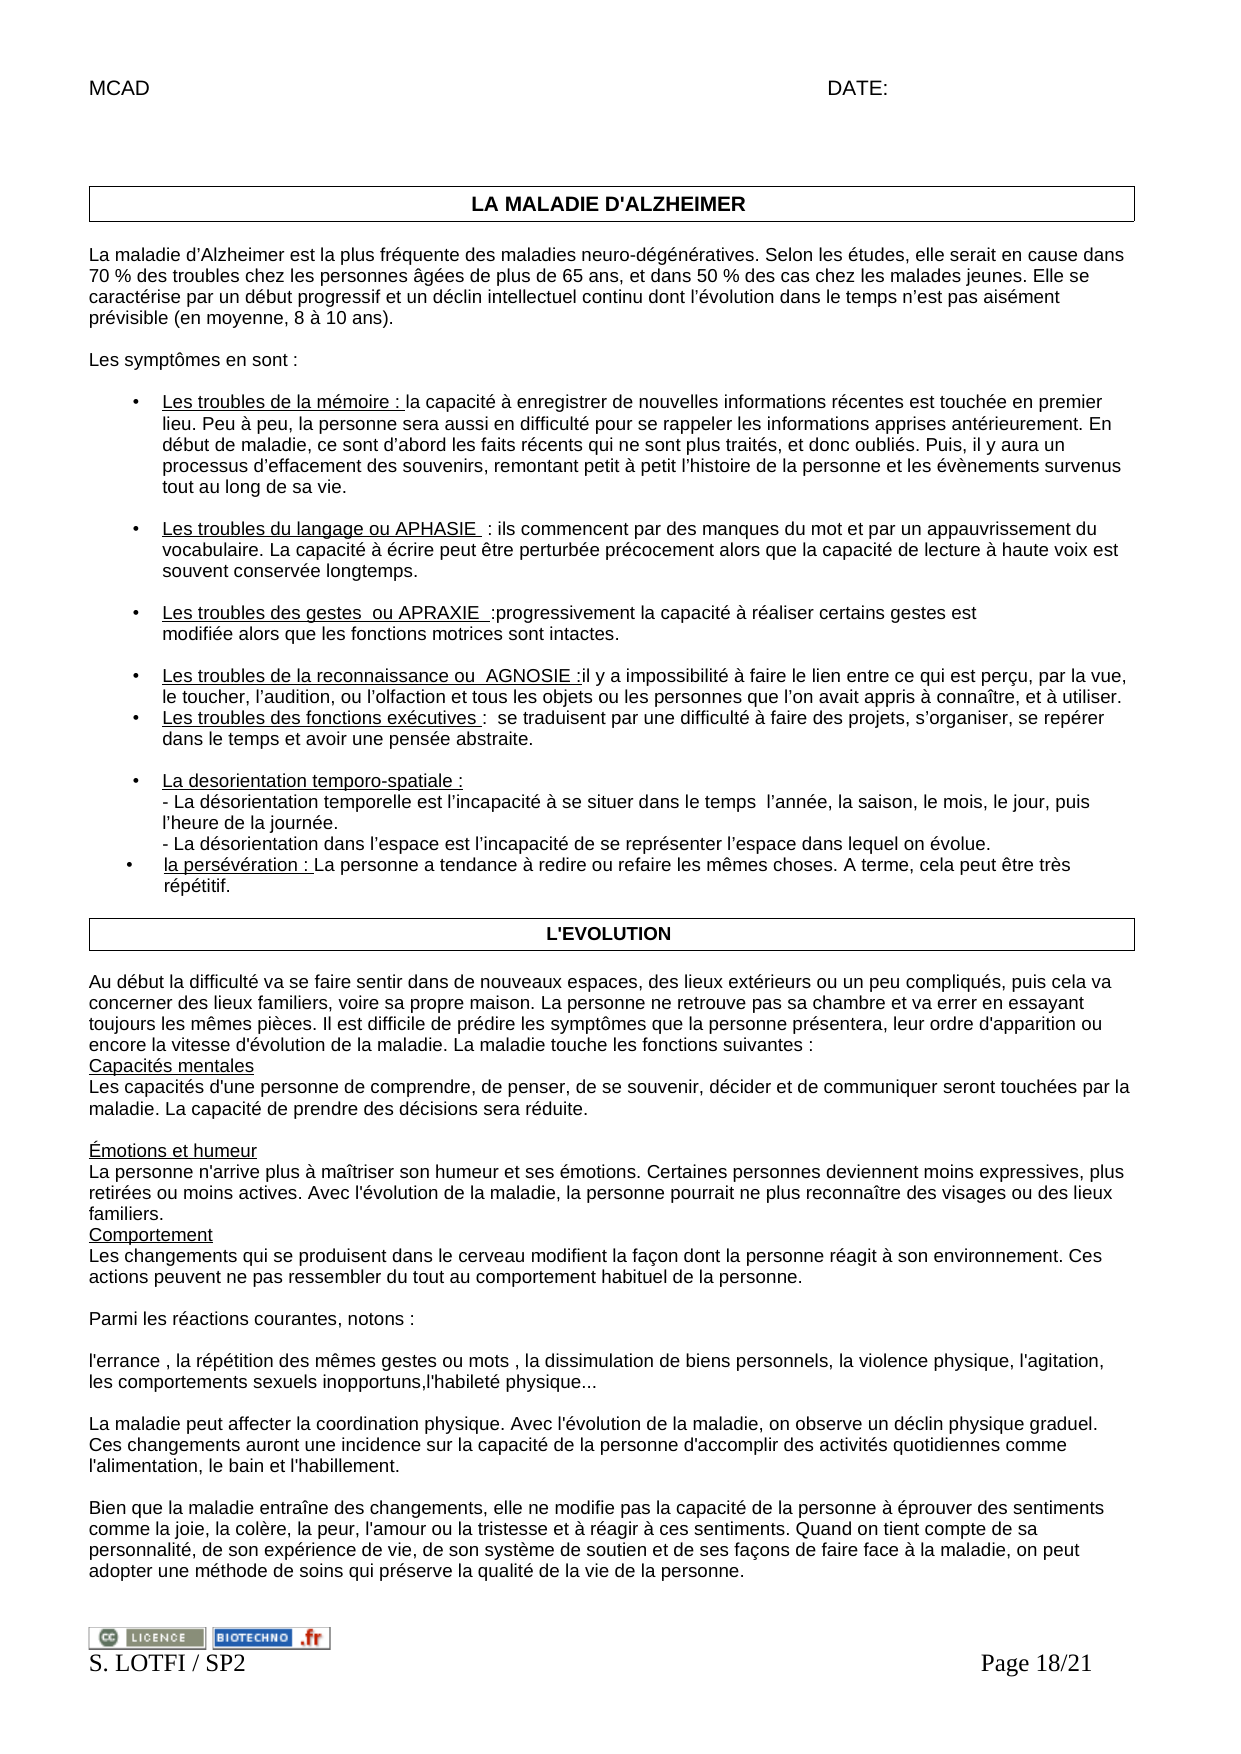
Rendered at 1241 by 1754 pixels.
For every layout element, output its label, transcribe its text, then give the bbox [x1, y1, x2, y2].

picture [212, 1627, 331, 1650]
list Les troubles des fonctions exécutives : se traduisent par une difficulté à faire des projets, s’organiser, se repérer dans le temps et avoir une pensée abstraite. [133, 707, 1134, 749]
list Les troubles de la mémoire : la capacité à enregistrer de nouvelles informations récentes est touchée en premier lieu. Peu à peu, la personne sera aussi en difficulté pour se rappeler les informations apprises antérieurement. En début de maladie, ce sont d’abord les faits récents qui ne sont plus traités, et donc oubliés. Puis, il y aura un processus d’effacement des souvenirs, remontant petit à petit l’histoire de la personne et les évènements survenus tout au long de sa vie. [133, 392, 1134, 497]
text l'errance , la répétition des mêmes gestes ou mots , la dissimulation de biens personnels, la violence physique, l'agitation, les comportements sexuels inopportuns,l'habileté physique... [88, 1350, 1134, 1392]
text La maladie peut affecter la coordination physique. Avec l'évolution de la maladie, on observe un déclin physique graduel. Ces changements auront une incidence sur la capacité de la personne d'accomplir des activités quotidiennes comme l'alimentation, le bain et l'habillement. [88, 1413, 1134, 1477]
list - La désorientation temporelle est l’incapacité à se situer dans le temps l’année, la saison, le mois, le jour, puis l’heure de la journée. [133, 792, 1134, 834]
table_header L'EVOLUTION [90, 919, 1134, 950]
text Bien que la maladie entraîne des changements, elle ne modifie pas la capacité de la personne à éprouver des sentiments comme la joie, la colère, la peur, l'amour ou la tristesse et à réagir à ces sentiments. Quand on tient compte de sa personnalité, de son expérience de vie, de son système de soutien et de ses façons de faire face à la maladie, on peut adopter une méthode de soins qui préserve la qualité de la vie de la personne. [88, 1477, 1134, 1582]
picture [88, 1627, 207, 1650]
text Les symptômes en sont : [88, 350, 1134, 371]
table_header LA MALADIE D'ALZHEIMER [90, 187, 1134, 221]
list Les troubles des gestes ou APRAXIE :progressivement la capacité à réaliser certains gestes est modifiée alors que les fonctions motrices sont intactes. [133, 602, 1134, 644]
list - La désorientation dans l’espace est l’incapacité de se représenter l’espace dans lequel on évolue. [133, 834, 1134, 855]
list Les troubles du langage ou APHASIE : ils commencent par des manques du mot et par un appauvrissement du vocabulaire. La capacité à écrire peut être perturbée précocement alors que la capacité de lecture à haute voix est souvent conservée longtemps. [133, 518, 1134, 581]
text La maladie d’Alzheimer est la plus fréquente des maladies neuro-dégénératives. Selon les études, elle serait en cause dans 70 % des troubles chez les personnes âgées de plus de 65 ans, et dans 50 % des cas chez les malades jeunes. Elle se caractérise par un début progressif et un déclin intellectuel continu dont l’évolution dans le temps n’est pas aisément prévisible (en moyenne, 8 à 10 ans). [88, 244, 1134, 329]
list La desorientation temporo-spatiale : [133, 771, 1134, 792]
text Au début la difficulté va se faire sentir dans de nouveaux espaces, des lieux extérieurs ou un peu compliqués, puis cela va concerner des lieux familiers, voire sa propre maison. La personne ne retrouve pas sa chambre et va errer en essayant toujours les mêmes pièces. Il est difficile de prédire les symptômes que la personne présentera, leur ordre d'apparition ou encore la vitesse d'évolution de la maladie. La maladie touche les fonctions suivantes : Capacités mentales Les capacités d'une personne de comprendre, de penser, de se souvenir, décider et de communiquer seront touchées par la maladie. La capacité de prendre des décisions sera réduite. Émotions et humeur La personne n'arrive plus à maîtriser son humeur et ses émotions. Certaines personnes deviennent moins expressives, plus retirées ou moins actives. Avec l'évolution de la maladie, la personne pourrait ne plus reconnaître des visages ou des lieux familiers. Comportement Les changements qui se produisent dans le cerveau modifient la façon dont la personne réagit à son environnement. Ces actions peuvent ne pas ressembler du tout au comportement habituel de la personne. Parmi les réactions courantes, notons : [88, 972, 1134, 1329]
list Les troubles de la reconnaissance ou AGNOSIE :il y a impossibilité à faire le lien entre ce qui est perçu, par la vue, le toucher, l’audition, ou l’olfaction et tous les objets ou les personnes que l’on avait appris à connaître, et à utiliser. [133, 665, 1134, 707]
list la persévération : La personne a tendance à redire ou refaire les mêmes choses. A terme, cela peut être très répétitif. [126, 855, 1134, 897]
